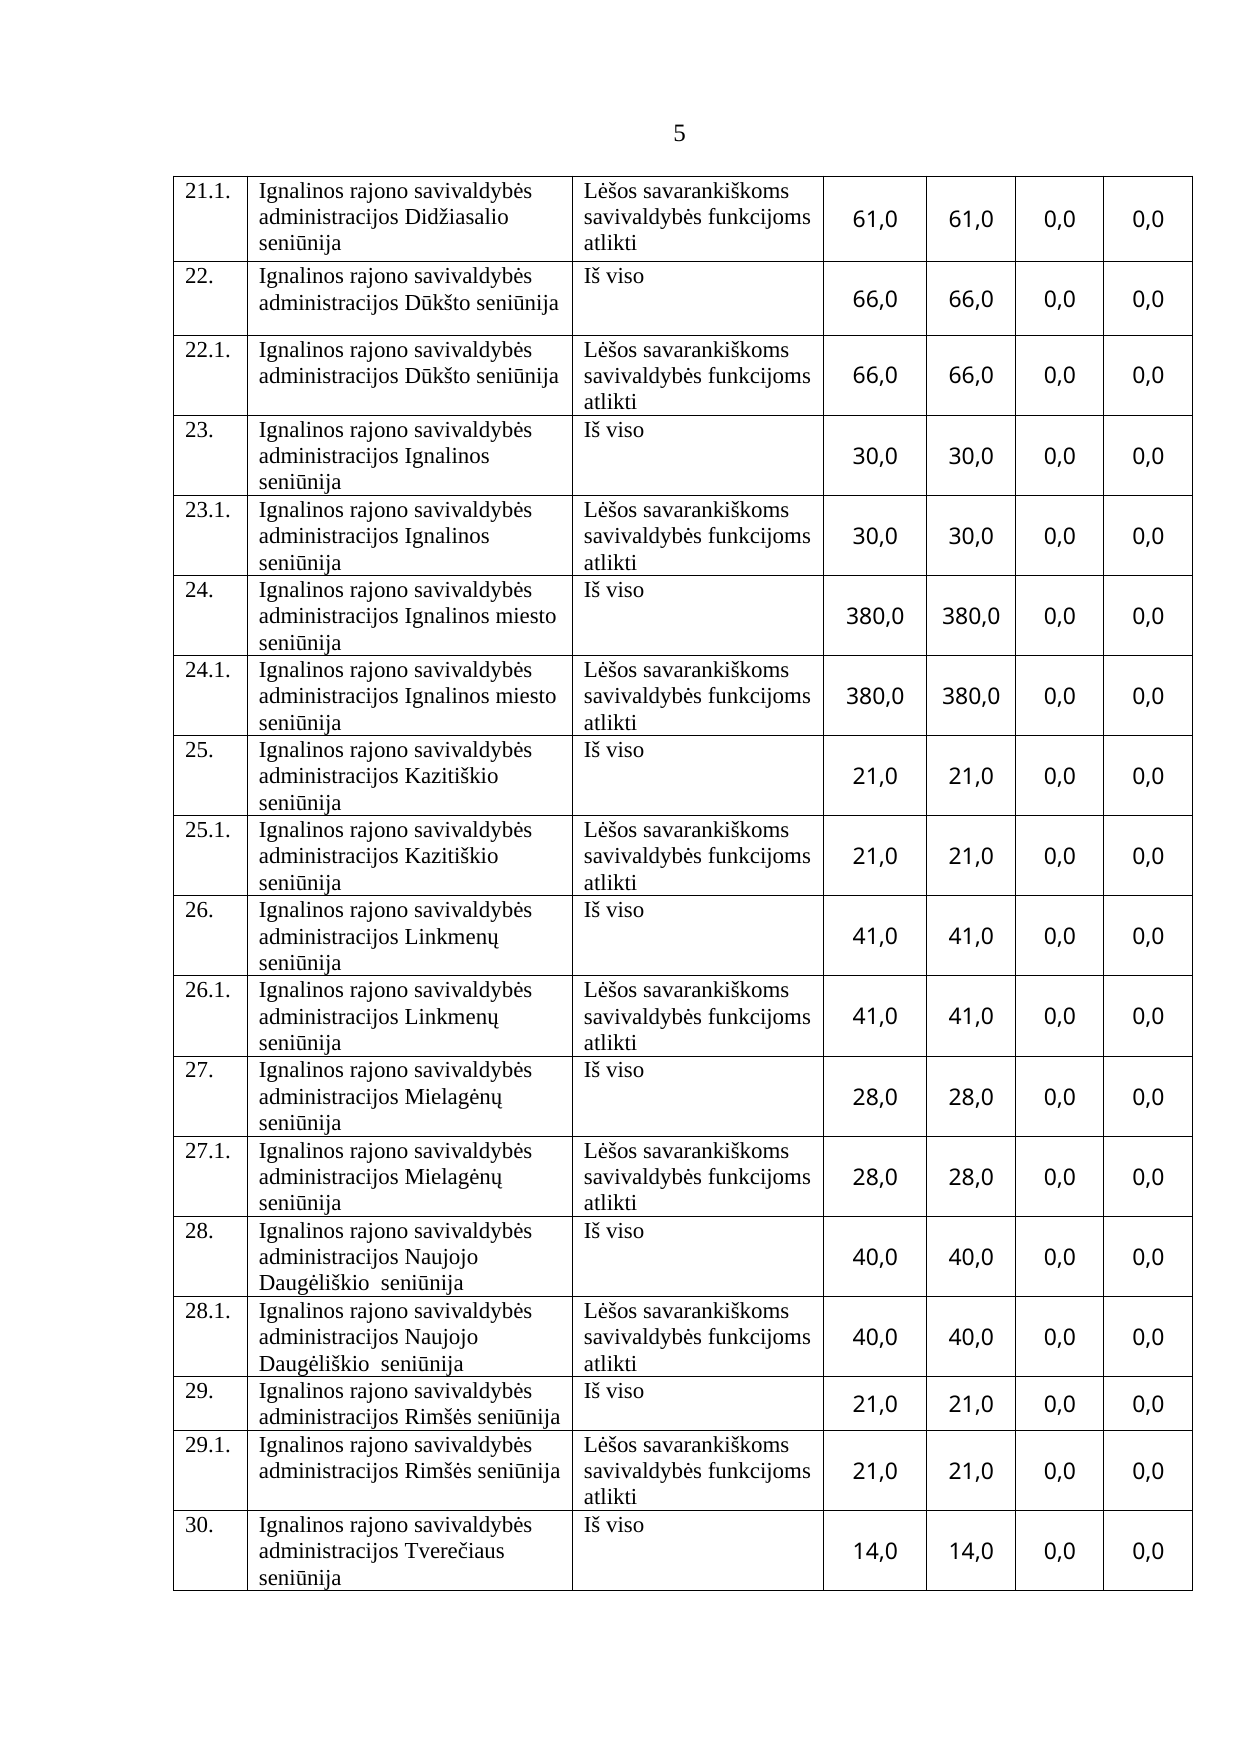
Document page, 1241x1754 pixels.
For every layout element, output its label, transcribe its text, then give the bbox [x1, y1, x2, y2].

table_cell 14,0 [927, 1511, 1015, 1590]
table_cell 22.1. [174, 336, 247, 415]
table_cell 25.1. [174, 816, 247, 895]
table_cell 0,0 [1104, 976, 1192, 1056]
table_cell Ignalinos rajono savivaldybės administracijos Didžiasalio seniūnija [248, 177, 572, 261]
table_cell 380,0 [824, 656, 926, 735]
table_cell Lėšos savarankiškoms savivaldybės funkcijoms atlikti [573, 816, 823, 895]
table_cell 25. [174, 736, 247, 815]
table_cell Ignalinos rajono savivaldybės administracijos Mielagėnų seniūnija [248, 1137, 572, 1216]
table_cell 21,0 [927, 816, 1015, 895]
table_cell 66,0 [927, 262, 1015, 334]
table_cell 21,0 [824, 736, 926, 815]
table_cell 0,0 [1016, 1377, 1103, 1430]
table_cell 30,0 [824, 416, 926, 495]
table_cell 66,0 [927, 336, 1015, 415]
table_cell Iš viso [573, 1511, 823, 1590]
table_cell 0,0 [1016, 976, 1103, 1056]
table_cell 22. [174, 262, 247, 334]
table_cell Ignalinos rajono savivaldybės administracijos Ignalinos seniūnija [248, 496, 572, 575]
table_cell 21,0 [824, 1431, 926, 1510]
table_cell Ignalinos rajono savivaldybės administracijos Kazitiškio seniūnija [248, 736, 572, 815]
table_cell 0,0 [1104, 496, 1192, 575]
table_cell 30,0 [927, 496, 1015, 575]
table_cell 0,0 [1016, 336, 1103, 415]
table_cell 40,0 [927, 1297, 1015, 1376]
table_cell 41,0 [824, 896, 926, 975]
table_cell 24.1. [174, 656, 247, 735]
table_cell Iš viso [573, 896, 823, 975]
table_cell 0,0 [1104, 656, 1192, 735]
table_cell Iš viso [573, 1217, 823, 1296]
table_cell 61,0 [927, 177, 1015, 261]
table_cell 0,0 [1016, 177, 1103, 261]
table_cell Lėšos savarankiškoms savivaldybės funkcijoms atlikti [573, 1297, 823, 1376]
table_cell Lėšos savarankiškoms savivaldybės funkcijoms atlikti [573, 656, 823, 735]
table_cell Ignalinos rajono savivaldybės administracijos Ignalinos miesto seniūnija [248, 576, 572, 655]
table_cell 30,0 [824, 496, 926, 575]
table_cell 41,0 [927, 976, 1015, 1056]
table_cell 28,0 [927, 1057, 1015, 1136]
table_cell 27.1. [174, 1137, 247, 1216]
table_cell Ignalinos rajono savivaldybės administracijos Rimšės seniūnija [248, 1377, 572, 1430]
table_cell 27. [174, 1057, 247, 1136]
table_cell 0,0 [1016, 416, 1103, 495]
table_cell 30,0 [927, 416, 1015, 495]
table_cell Ignalinos rajono savivaldybės administracijos Linkmenų seniūnija [248, 896, 572, 975]
table_cell 0,0 [1104, 1431, 1192, 1510]
table_cell 21,0 [824, 1377, 926, 1430]
table_cell 0,0 [1016, 576, 1103, 655]
table_cell 61,0 [824, 177, 926, 261]
table_cell 29. [174, 1377, 247, 1430]
table_cell Ignalinos rajono savivaldybės administracijos Kazitiškio seniūnija [248, 816, 572, 895]
table_cell 380,0 [824, 576, 926, 655]
table_cell 40,0 [824, 1217, 926, 1296]
table_cell Iš viso [573, 576, 823, 655]
table_cell 0,0 [1016, 736, 1103, 815]
table_cell Lėšos savarankiškoms savivaldybės funkcijoms atlikti [573, 177, 823, 261]
table_cell Ignalinos rajono savivaldybės administracijos Linkmenų seniūnija [248, 976, 572, 1056]
table_cell Iš viso [573, 262, 823, 334]
table_cell 66,0 [824, 262, 926, 334]
table_cell Ignalinos rajono savivaldybės administracijos Dūkšto seniūnija [248, 336, 572, 415]
table_cell Iš viso [573, 736, 823, 815]
table_cell Ignalinos rajono savivaldybės administracijos Dūkšto seniūnija [248, 262, 572, 334]
table_cell 28. [174, 1217, 247, 1296]
table_cell 21,0 [824, 816, 926, 895]
table_cell 21,0 [927, 1377, 1015, 1430]
table_cell 0,0 [1104, 896, 1192, 975]
table_cell 0,0 [1104, 576, 1192, 655]
table_cell 28.1. [174, 1297, 247, 1376]
table_cell Lėšos savarankiškoms savivaldybės funkcijoms atlikti [573, 1137, 823, 1216]
table_cell 0,0 [1104, 1057, 1192, 1136]
table_cell 28,0 [824, 1057, 926, 1136]
table_cell 0,0 [1104, 1297, 1192, 1376]
table_cell 41,0 [824, 976, 926, 1056]
table_cell 26. [174, 896, 247, 975]
table_cell Ignalinos rajono savivaldybės administracijos Mielagėnų seniūnija [248, 1057, 572, 1136]
table_cell 29.1. [174, 1431, 247, 1510]
table_cell Iš viso [573, 416, 823, 495]
table_cell 28,0 [927, 1137, 1015, 1216]
table_cell Ignalinos rajono savivaldybės administracijos Ignalinos seniūnija [248, 416, 572, 495]
table_cell 0,0 [1016, 656, 1103, 735]
table_cell 0,0 [1016, 262, 1103, 334]
table_cell 0,0 [1016, 1297, 1103, 1376]
table_cell 0,0 [1104, 1511, 1192, 1590]
table_cell Ignalinos rajono savivaldybės administracijos Tverečiaus seniūnija [248, 1511, 572, 1590]
table_cell 380,0 [927, 656, 1015, 735]
table_cell 0,0 [1104, 1377, 1192, 1430]
table_cell 380,0 [927, 576, 1015, 655]
table_cell 0,0 [1016, 1057, 1103, 1136]
table_cell Lėšos savarankiškoms savivaldybės funkcijoms atlikti [573, 496, 823, 575]
table_cell 23.1. [174, 496, 247, 575]
table_cell 0,0 [1016, 1431, 1103, 1510]
table_cell 0,0 [1016, 496, 1103, 575]
table_cell 0,0 [1104, 416, 1192, 495]
table_cell 0,0 [1104, 1217, 1192, 1296]
table_cell Iš viso [573, 1057, 823, 1136]
table_cell 21.1. [174, 177, 247, 261]
table_cell 0,0 [1016, 816, 1103, 895]
table_cell Ignalinos rajono savivaldybės administracijos Naujojo Daugėliškio seniūnija [248, 1297, 572, 1376]
table_cell 0,0 [1016, 1217, 1103, 1296]
table_cell 26.1. [174, 976, 247, 1056]
table_cell 66,0 [824, 336, 926, 415]
table_cell 0,0 [1104, 177, 1192, 261]
table_cell Ignalinos rajono savivaldybės administracijos Ignalinos miesto seniūnija [248, 656, 572, 735]
table_cell 0,0 [1016, 1137, 1103, 1216]
table_cell 30. [174, 1511, 247, 1590]
table_cell 28,0 [824, 1137, 926, 1216]
table_cell 14,0 [824, 1511, 926, 1590]
table_cell Lėšos savarankiškoms savivaldybės funkcijoms atlikti [573, 976, 823, 1056]
table_cell Lėšos savarankiškoms savivaldybės funkcijoms atlikti [573, 1431, 823, 1510]
table_cell 41,0 [927, 896, 1015, 975]
table_cell 21,0 [927, 1431, 1015, 1510]
table_cell 0,0 [1104, 816, 1192, 895]
table_cell 40,0 [927, 1217, 1015, 1296]
table_cell 0,0 [1016, 896, 1103, 975]
table_cell Ignalinos rajono savivaldybės administracijos Rimšės seniūnija [248, 1431, 572, 1510]
table_cell 0,0 [1016, 1511, 1103, 1590]
table_cell 0,0 [1104, 1137, 1192, 1216]
table_cell 0,0 [1104, 262, 1192, 334]
table_cell 24. [174, 576, 247, 655]
table_cell Ignalinos rajono savivaldybės administracijos Naujojo Daugėliškio seniūnija [248, 1217, 572, 1296]
table_cell 40,0 [824, 1297, 926, 1376]
table_cell Iš viso [573, 1377, 823, 1430]
table_cell Lėšos savarankiškoms savivaldybės funkcijoms atlikti [573, 336, 823, 415]
table_cell 0,0 [1104, 736, 1192, 815]
table_cell 21,0 [927, 736, 1015, 815]
table_cell 0,0 [1104, 336, 1192, 415]
table_cell 23. [174, 416, 247, 495]
